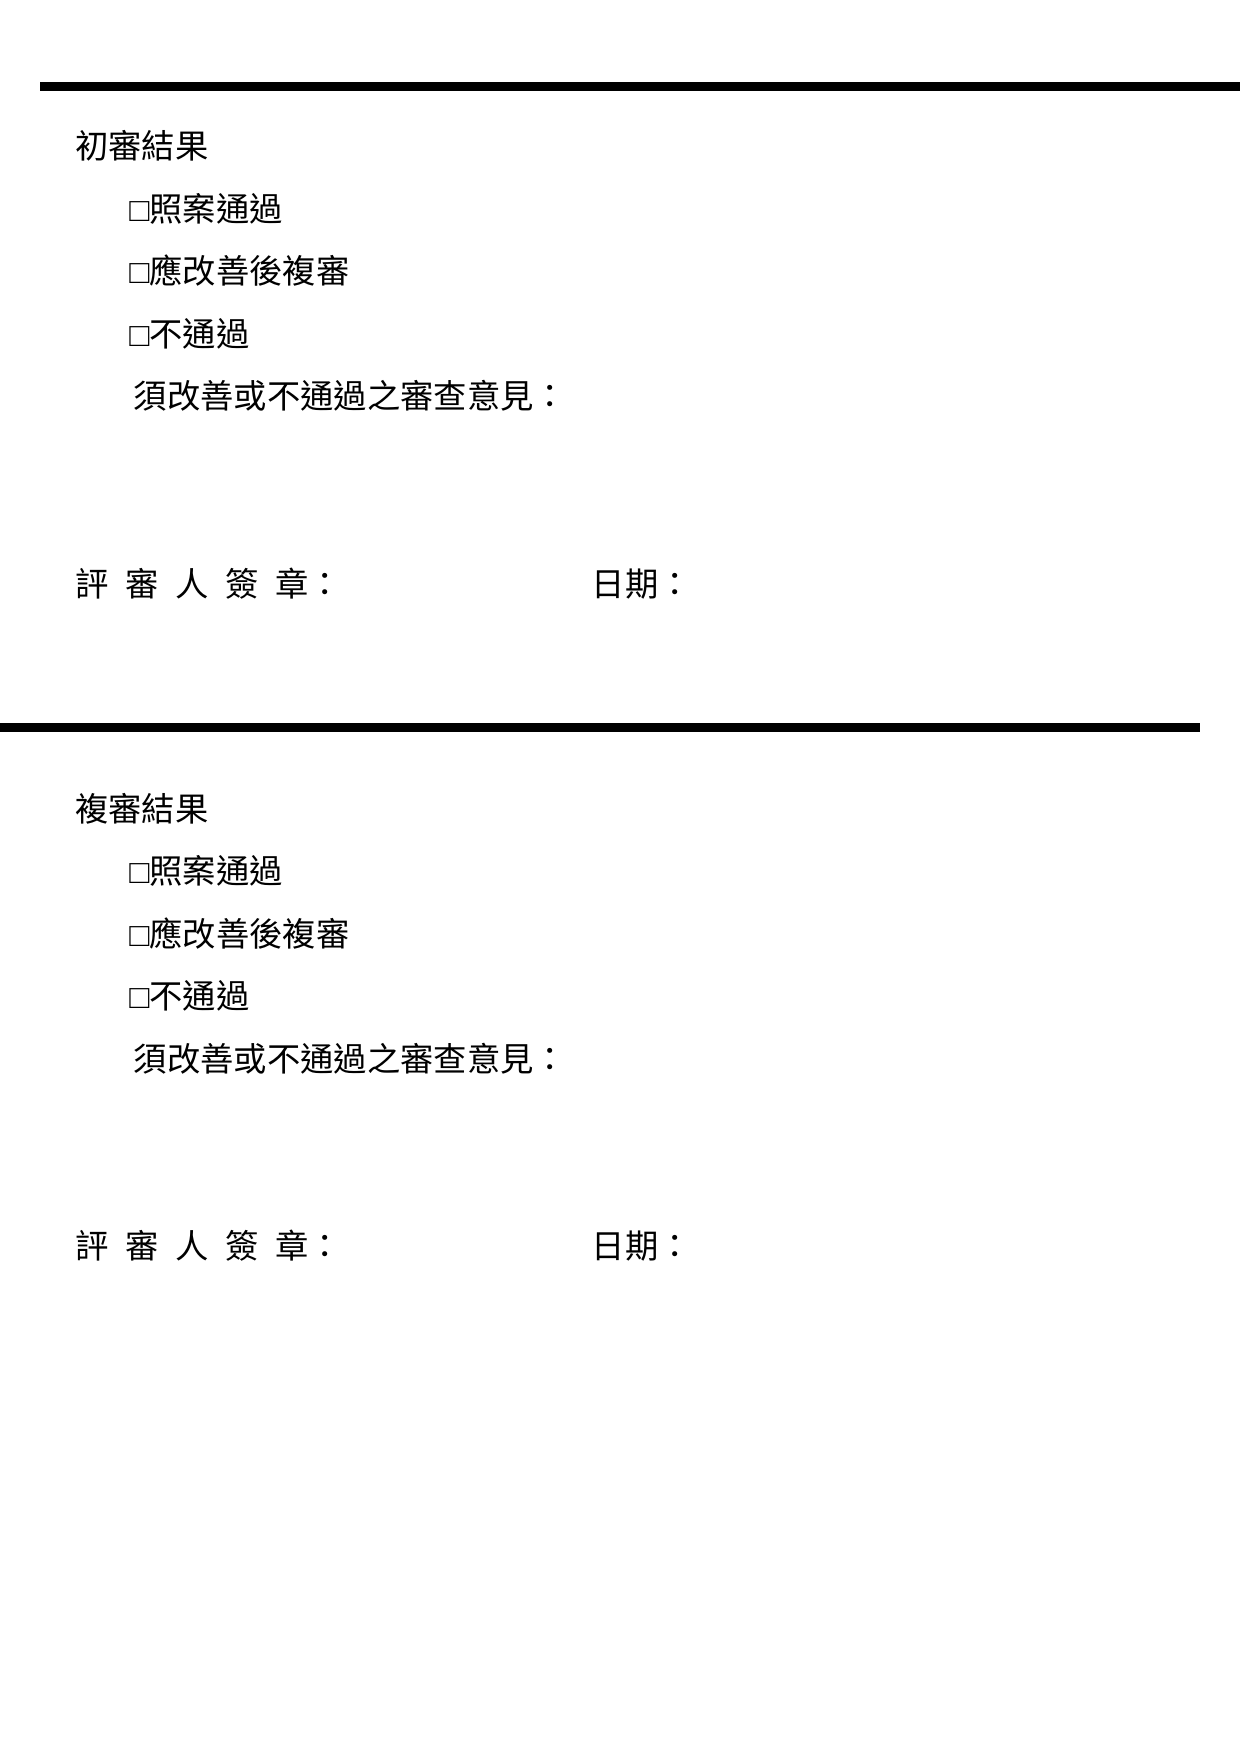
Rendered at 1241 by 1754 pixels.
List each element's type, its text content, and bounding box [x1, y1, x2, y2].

text 初審結果 [75, 102, 1165, 165]
text 複審結果 [75, 765, 1165, 827]
text 評 審 人 簽 章： 日期： [75, 1202, 1165, 1265]
text 須改善或不通過之審查意見： [75, 352, 1165, 415]
text □不通過 [100, 952, 1165, 1015]
text □照案通過 [100, 165, 1165, 227]
text □不通過 [100, 290, 1165, 352]
text 須改善或不通過之審查意見： [75, 1015, 1165, 1077]
text □應改善後複審 [100, 227, 1165, 290]
text □照案通過 [100, 827, 1165, 890]
text 評 審 人 簽 章： 日期： [75, 540, 1165, 602]
text □應改善後複審 [100, 890, 1165, 952]
